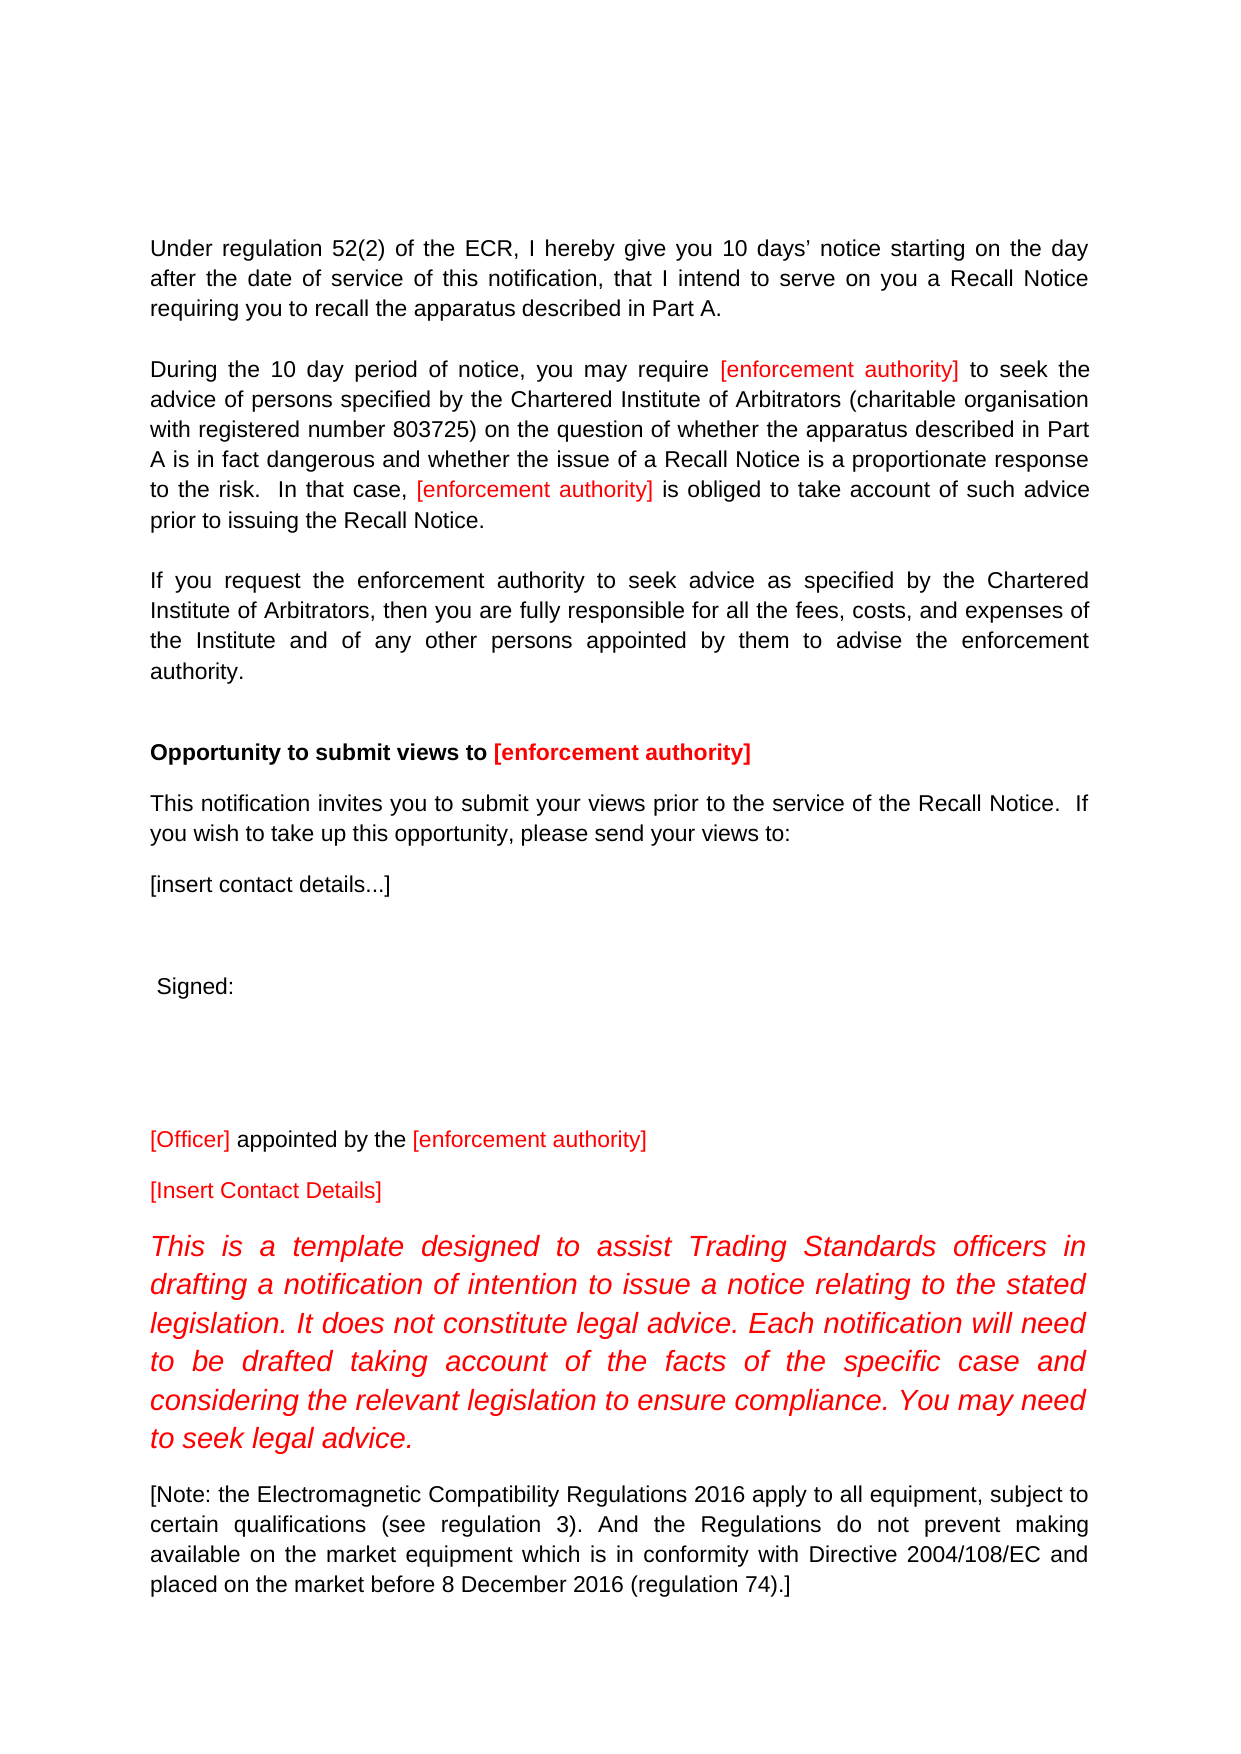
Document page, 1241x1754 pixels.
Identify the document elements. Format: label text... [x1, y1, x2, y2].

text [Officer] appointed by the [enforcement authority] [150, 1126, 1090, 1153]
subtitle If you request the enforcement authority to seek advice as specified by the Chartered Institute of Arbitrators, then you are fully responsible for all the fees, costs, and expenses of the Institute and of any other persons appointed by them to advise the enforcement authority. [150, 567, 1090, 684]
subtitle During the 10 day period of notice, you may require [enforcement authority] to seek the advice of persons specified by the Chartered Institute of Arbitrators (charitable organisation with registered number 803725) on the question of whether the apparatus described in Part A is in fact dangerous and whether the issue of a Recall Notice is a proportionate response to the risk. In that case, [enforcement authority] is obliged to take account of such advice prior to issuing the Recall Notice. [150, 356, 1090, 533]
text [Insert Contact Details] [150, 1177, 1090, 1204]
subtitle This notification invites you to submit your views prior to the service of the Recall Notice. If you wish to take up this opportunity, please send your views to: [150, 790, 1090, 847]
subtitle [insert contact details...] [150, 871, 1090, 898]
text [Note: the Electromagnetic Compatibility Regulations 2016 apply to all equipment, subject to certain qualifications (see regulation 3). And the Regulations do not prevent making available on the market equipment which is in conformity with Directive 2004/108/EC and placed on the market before 8 December 2016 (regulation 74).] [150, 1481, 1090, 1598]
text This is a template designed to assist Trading Standards officers in drafting a notification of intention to issue a notice relating to the stated legislation. It does not constitute legal advice. Each notification will need to be drafted taking account of the facts of the specific case and considering the relevant legislation to ensure compliance. You may need to seek legal advice. [150, 1228, 1090, 1455]
subtitle Opportunity to submit views to [enforcement authority] [150, 739, 1090, 765]
subtitle Signed: [150, 973, 1090, 1000]
subtitle Under regulation 52(2) of the ECR, I hereby give you 10 days’ notice starting on the day after the date of service of this notification, that I intend to serve on you a Recall Notice requiring you to recall the apparatus described in Part A. [150, 235, 1090, 322]
